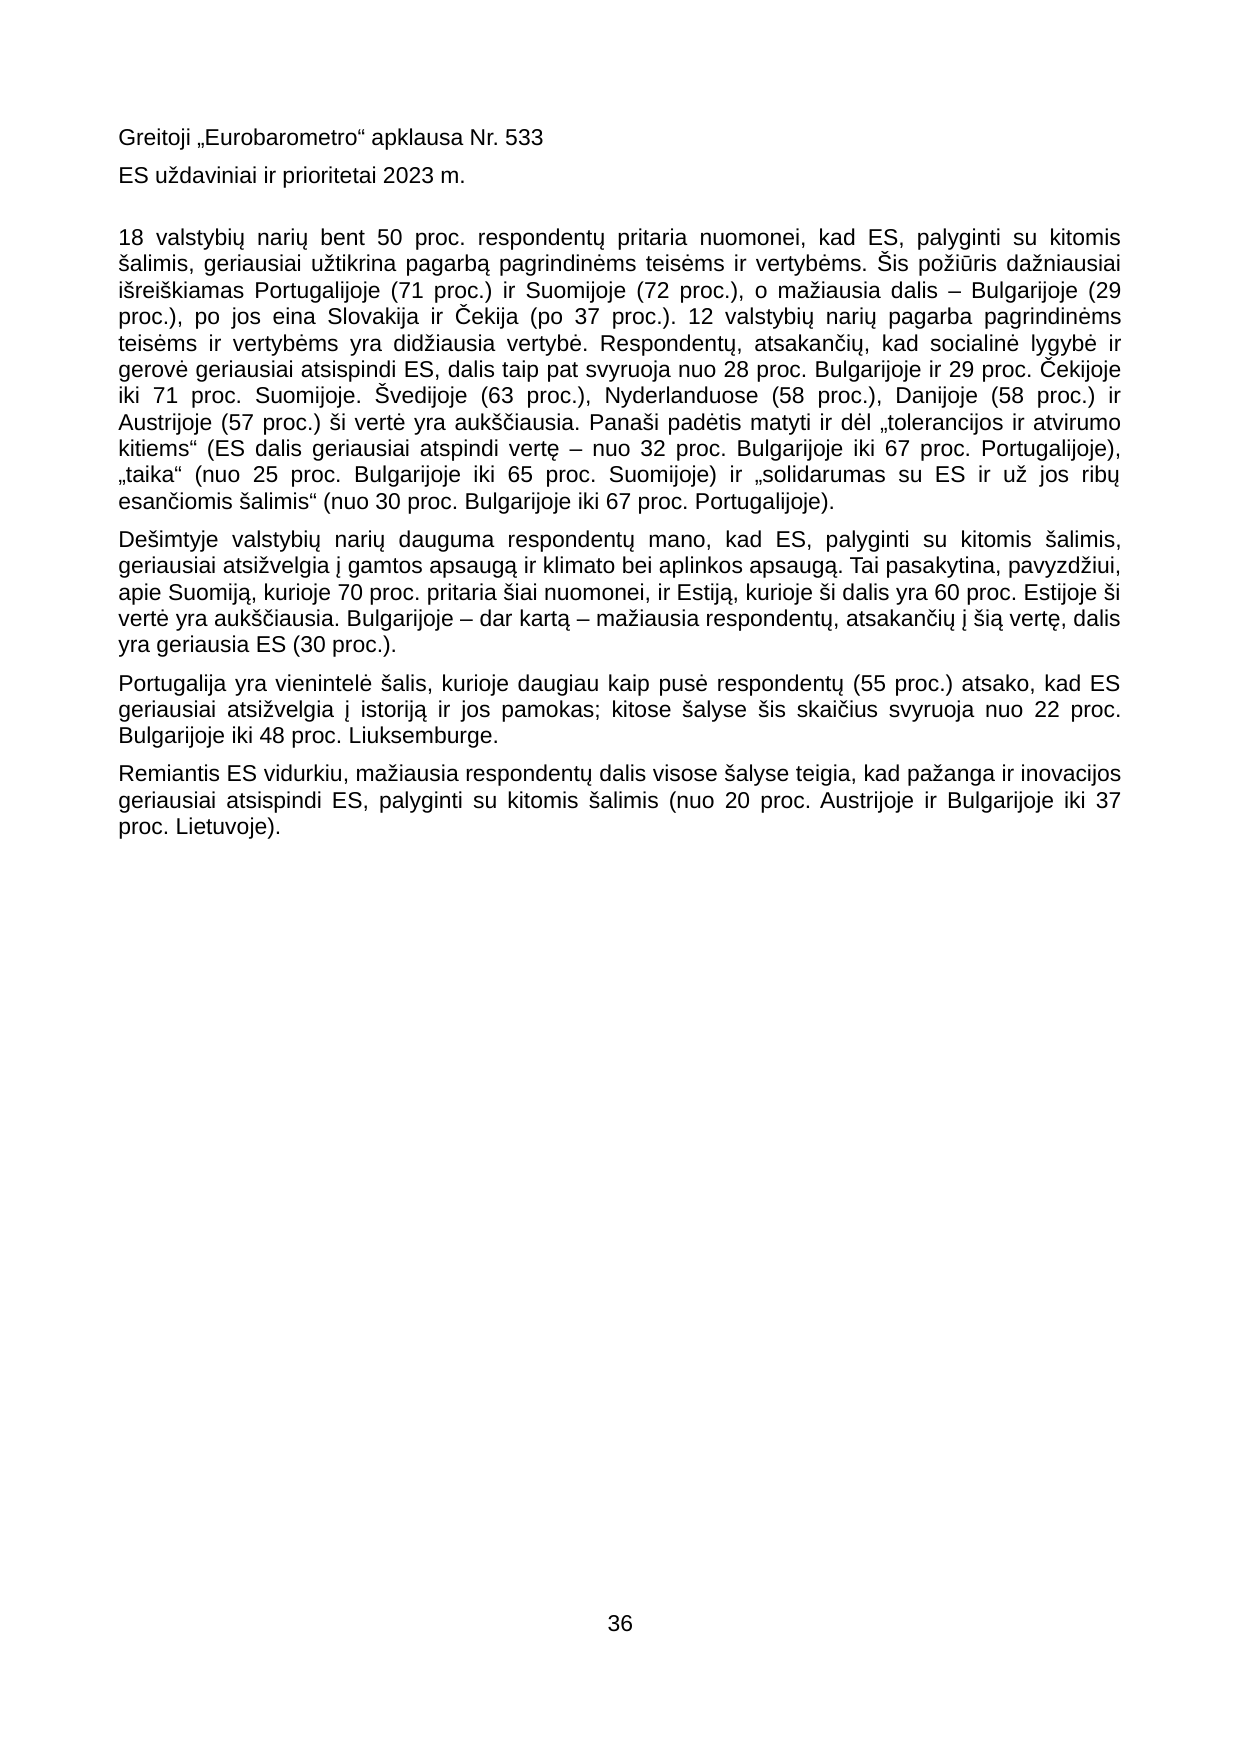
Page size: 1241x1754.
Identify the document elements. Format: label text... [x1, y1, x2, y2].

text Remiantis ES vidurkiu, mažiausia respondentų dalis visose šalyse teigia, kad pažanga ir inovacijos geriausiai atsispindi ES, palyginti su kitomis šalimis (nuo 20 proc. Austrijoje ir Bulgarijoje iki 37 proc. Lietuvoje). [118, 760, 1122, 839]
text 18 valstybių narių bent 50 proc. respondentų pritaria nuomonei, kad ES, palyginti su kitomis šalimis, geriausiai užtikrina pagarbą pagrindinėms teisėms ir vertybėms. Šis požiūris dažniausiai išreiškiamas Portugalijoje (71 proc.) ir Suomijoje (72 proc.), o mažiausia dalis – Bulgarijoje (29 proc.), po jos eina Slovakija ir Čekija (po 37 proc.). 12 valstybių narių pagarba pagrindinėms teisėms ir vertybėms yra didžiausia vertybė. Respondentų, atsakančių, kad socialinė lygybė ir gerovė geriausiai atsispindi ES, dalis taip pat svyruoja nuo 28 proc. Bulgarijoje ir 29 proc. Čekijoje iki 71 proc. Suomijoje. Švedijoje (63 proc.), Nyderlanduose (58 proc.), Danijoje (58 proc.) ir Austrijoje (57 proc.) ši vertė yra aukščiausia. Panaši padėtis matyti ir dėl „tolerancijos ir atvirumo kitiems“ (ES dalis geriausiai atspindi vertę – nuo 32 proc. Bulgarijoje iki 67 proc. Portugalijoje), „taika“ (nuo 25 proc. Bulgarijoje iki 65 proc. Suomijoje) ir „solidarumas su ES ir už jos ribų esančiomis šalimis“ (nuo 30 proc. Bulgarijoje iki 67 proc. Portugalijoje). [118, 224, 1122, 514]
text Portugalija yra vienintelė šalis, kurioje daugiau kaip pusė respondentų (55 proc.) atsako, kad ES geriausiai atsižvelgia į istoriją ir jos pamokas; kitose šalyse šis skaičius svyruoja nuo 22 proc. Bulgarijoje iki 48 proc. Liuksemburge. [118, 669, 1122, 748]
text Dešimtyje valstybių narių dauguma respondentų mano, kad ES, palyginti su kitomis šalimis, geriausiai atsižvelgia į gamtos apsaugą ir klimato bei aplinkos apsaugą. Tai pasakytina, pavyzdžiui, apie Suomiją, kurioje 70 proc. pritaria šiai nuomonei, ir Estiją, kurioje ši dalis yra 60 proc. Estijoje ši vertė yra aukščiausia. Bulgarijoje – dar kartą – mažiausia respondentų, atsakančių į šią vertę, dalis yra geriausia ES (30 proc.). [118, 526, 1122, 658]
